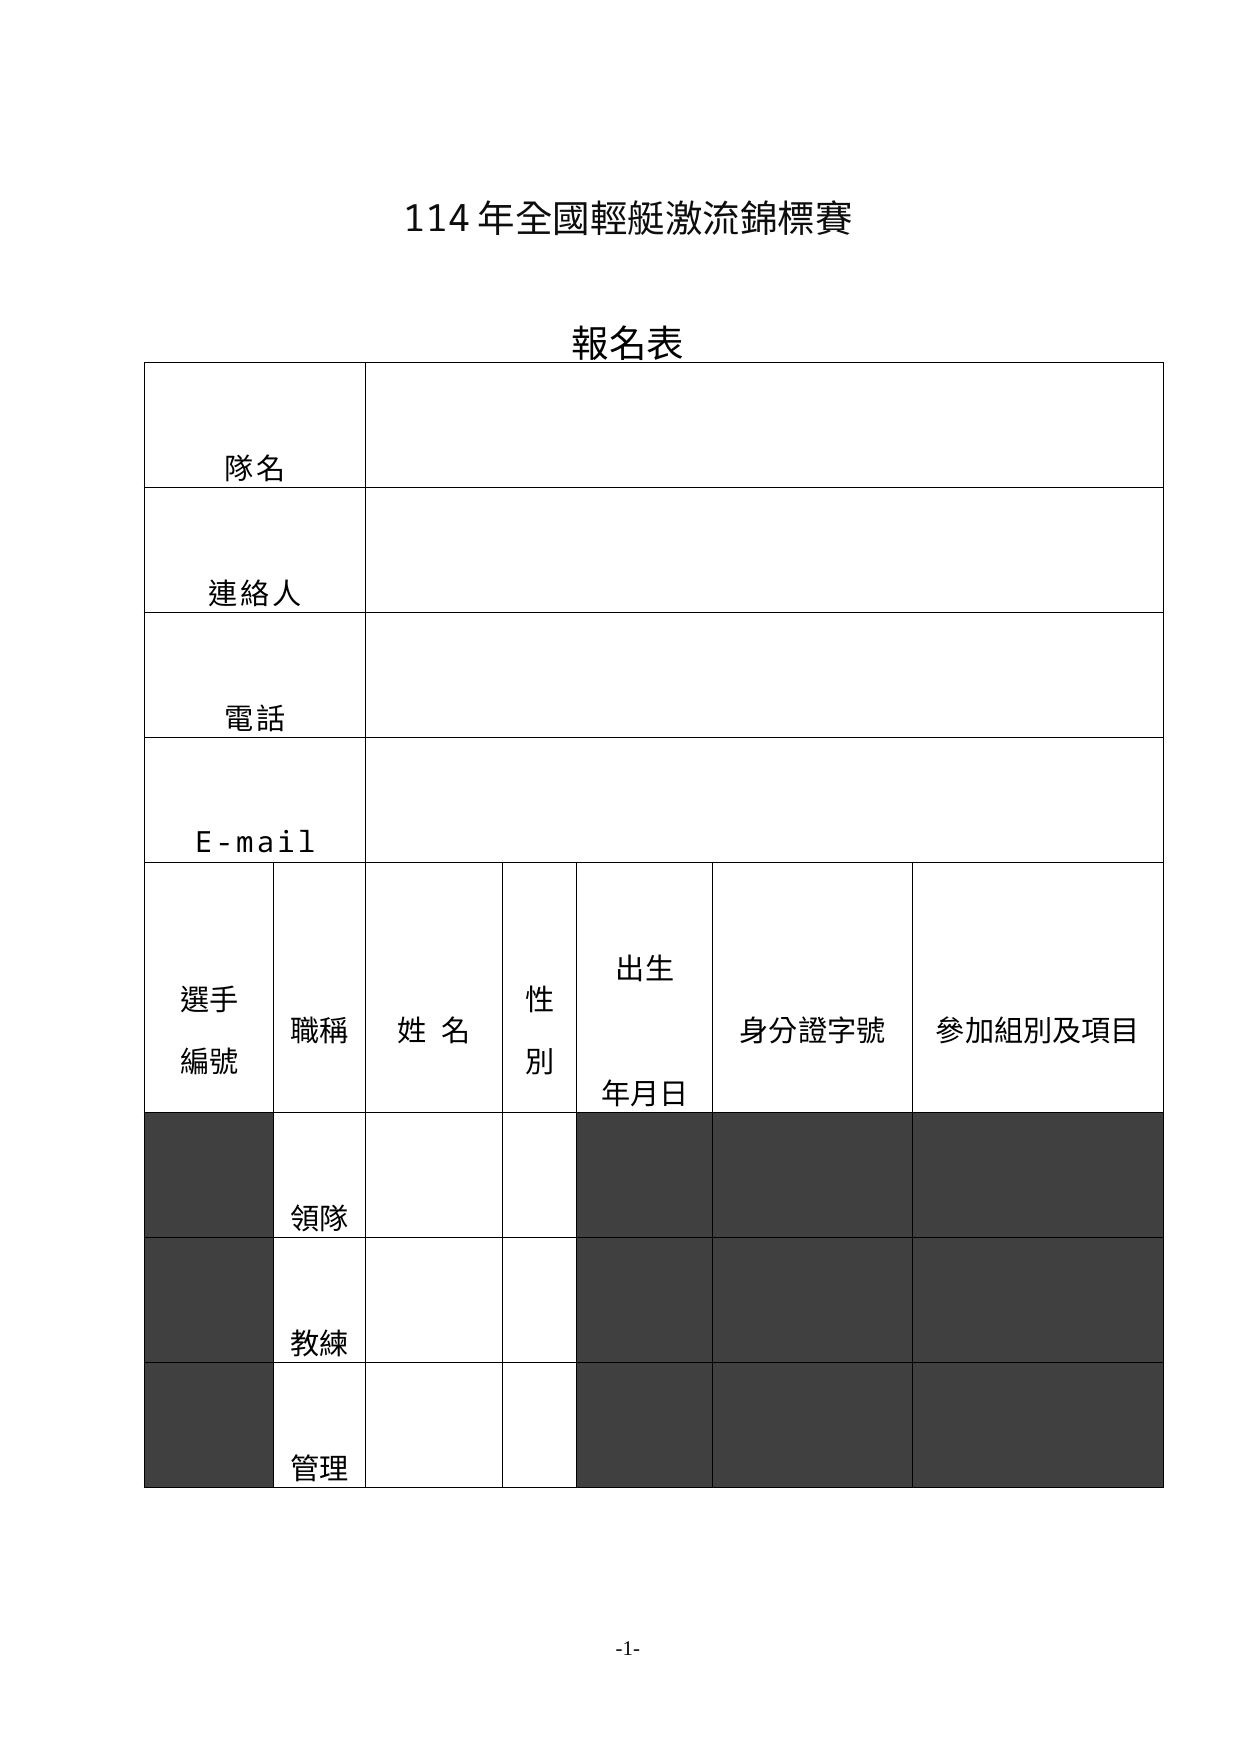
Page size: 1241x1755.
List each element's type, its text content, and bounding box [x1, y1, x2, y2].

table_cell [503, 1113, 576, 1237]
table_cell [145, 1363, 273, 1487]
table_cell 選手 編號 [145, 863, 273, 1112]
table_cell [366, 1363, 502, 1487]
table_cell [366, 738, 1163, 862]
table_header [366, 363, 1163, 487]
table_cell 管理 [274, 1363, 365, 1487]
table_cell 性 別 [503, 863, 576, 1112]
table_cell 參加組別及項目 [913, 863, 1163, 1112]
table_cell 教練 [274, 1238, 365, 1362]
table_cell [913, 1363, 1163, 1487]
table_cell 職稱 [274, 863, 365, 1112]
table_cell [913, 1238, 1163, 1362]
table_cell [577, 1363, 712, 1487]
text 報名表 [133, 300, 1122, 362]
table_cell [366, 1113, 502, 1237]
table_cell [145, 1238, 273, 1362]
table_cell E-mail [145, 738, 365, 862]
table_header 隊名 [145, 363, 365, 487]
table_cell [145, 1113, 273, 1237]
table_cell [366, 1238, 502, 1362]
table_cell [713, 1238, 912, 1362]
table_cell 出生 年月日 [577, 863, 712, 1112]
table_cell [366, 613, 1163, 737]
table_cell [713, 1363, 912, 1487]
text 114年全國輕艇激流錦標賽 [133, 175, 1122, 237]
table_cell [577, 1238, 712, 1362]
table_cell [913, 1113, 1163, 1237]
table_cell [503, 1238, 576, 1362]
table_cell 連絡人 [145, 488, 365, 612]
table_cell [366, 488, 1163, 612]
table_cell 領隊 [274, 1113, 365, 1237]
table_cell 身分證字號 [713, 863, 912, 1112]
table_cell 電話 [145, 613, 365, 737]
table_cell [503, 1363, 576, 1487]
table_cell [577, 1113, 712, 1237]
table_cell [713, 1113, 912, 1237]
table_cell 姓 名 [366, 863, 502, 1112]
